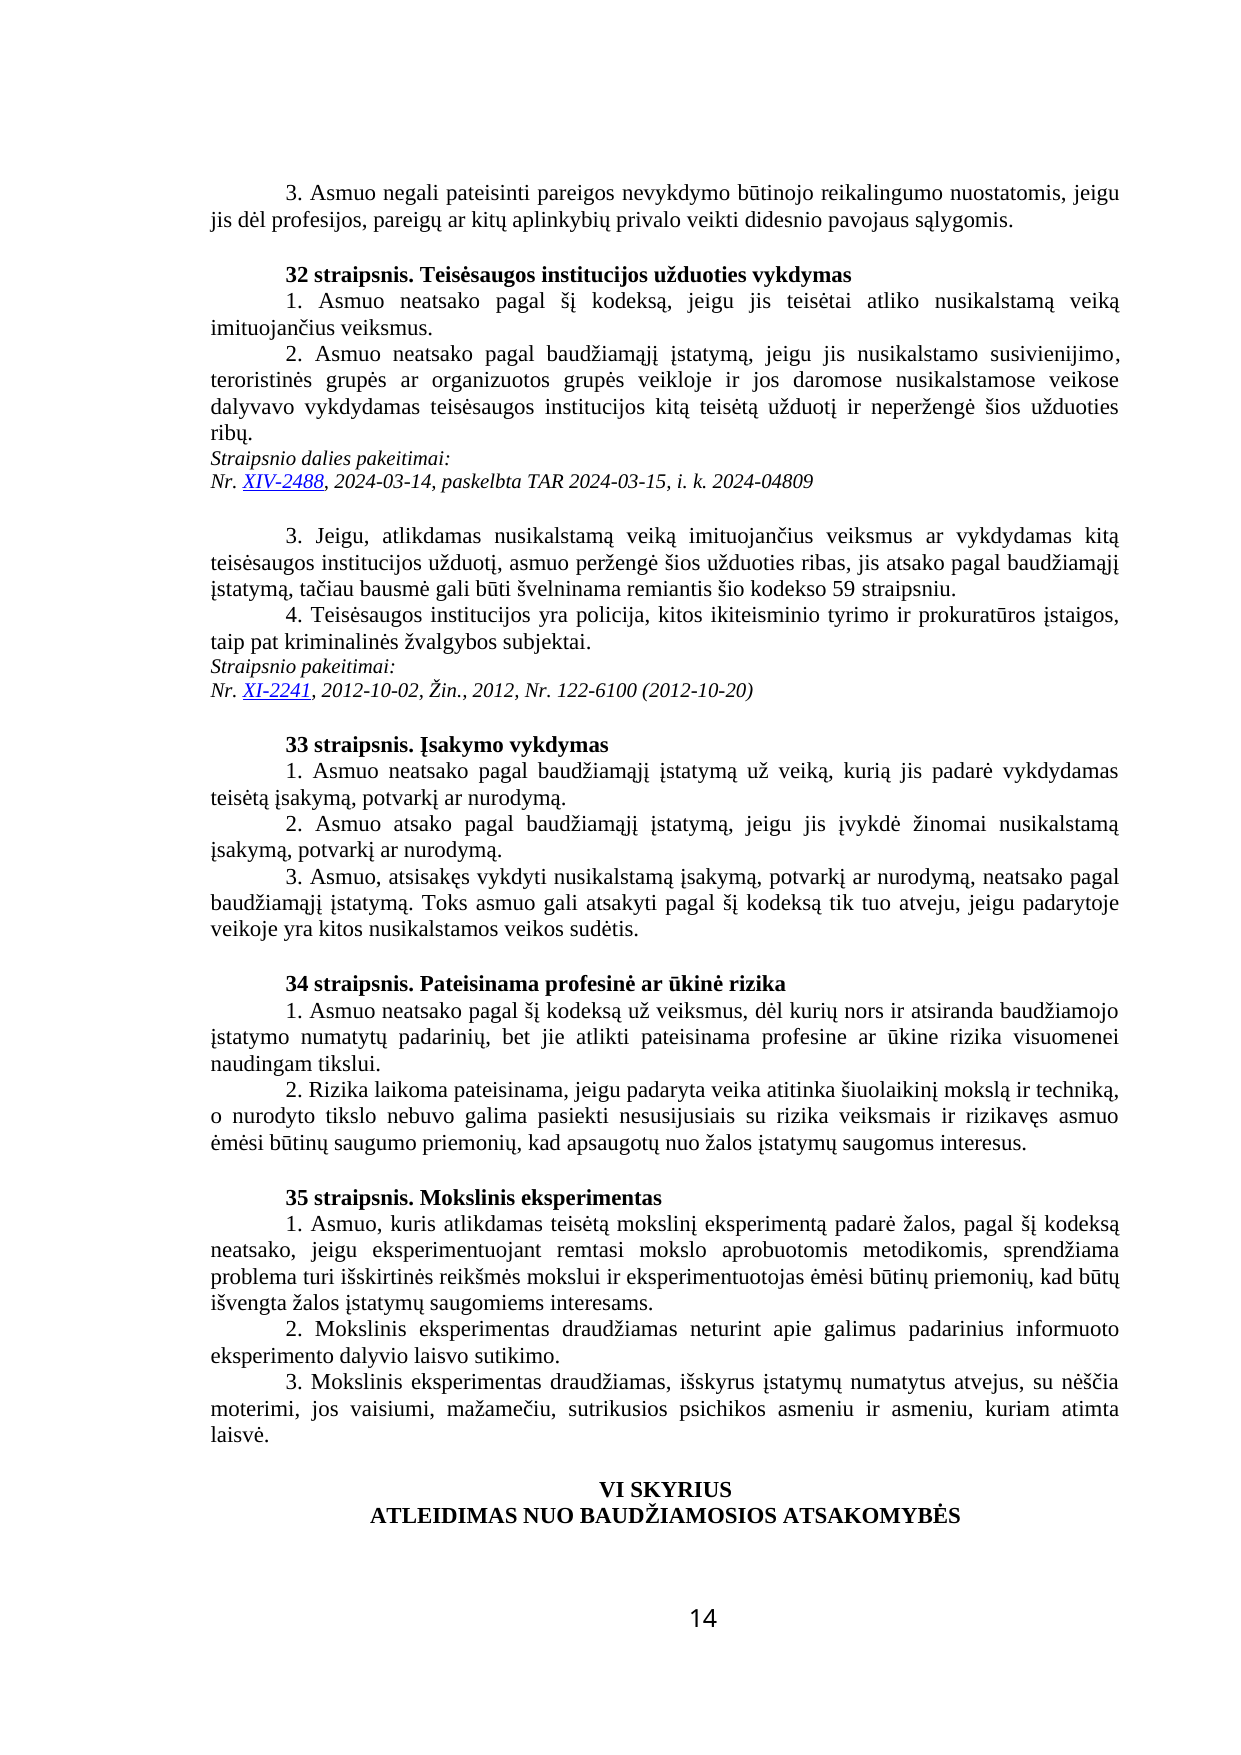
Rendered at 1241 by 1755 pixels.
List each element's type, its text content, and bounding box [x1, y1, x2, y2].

text Nr. XI-2241, 2012-10-02, Žin., 2012, Nr. 122-6100 (2012-10-20) [210, 678, 1120, 702]
text 2. Rizika laikoma pateisinama, jeigu padaryta veika atitinka šiuolaikinį mokslą ir techniką, o nurodyto tikslo nebuvo galima pasiekti nesusijusiais su rizika veiksmais ir rizikavęs asmuo ėmėsi būtinų saugumo priemonių, kad apsaugotų nuo žalos įstatymų saugomus interesus. [210, 1076, 1120, 1155]
text 2. Asmuo atsako pagal baudžiamąjį įstatymą, jeigu jis įvykdė žinomai nusikalstamą įsakymą, potvarkį ar nurodymą. [210, 810, 1120, 863]
text Straipsnio pakeitimai: [210, 654, 1120, 678]
text 1. Asmuo, kuris atlikdamas teisėtą mokslinį eksperimentą padarė žalos, pagal šį kodeksą neatsako, jeigu eksperimentuojant remtasi mokslo aprobuotomis metodikomis, sprendžiama problema turi išskirtinės reikšmės mokslui ir eksperimentuotojas ėmėsi būtinų priemonių, kad būtų išvengta žalos įstatymų saugomiems interesams. [210, 1210, 1120, 1316]
text 33 straipsnis. Įsakymo vykdymas [210, 731, 1120, 757]
text 1. Asmuo neatsako pagal šį kodeksą už veiksmus, dėl kurių nors ir atsiranda baudžiamojo įstatymo numatytų padarinių, bet jie atlikti pateisinama profesine ar ūkine rizika visuomenei naudingam tikslui. [210, 997, 1120, 1076]
text 32 straipsnis. Teisėsaugos institucijos užduoties vykdymas [210, 261, 1120, 287]
text 1. Asmuo neatsako pagal baudžiamąjį įstatymą už veiką, kurią jis padarė vykdydamas teisėtą įsakymą, potvarkį ar nurodymą. [210, 757, 1120, 810]
text 3. Jeigu, atlikdamas nusikalstamą veiką imituojančius veiksmus ar vykdydamas kitą teisėsaugos institucijos užduotį, asmuo peržengė šios užduoties ribas, jis atsako pagal baudžiamąjį įstatymą, tačiau bausmė gali būti švelninama remiantis šio kodekso 59 straipsniu. [210, 522, 1120, 601]
text VI SKYRIUS [210, 1476, 1120, 1502]
text 35 straipsnis. Mokslinis eksperimentas [210, 1184, 1120, 1210]
text 2. Asmuo neatsako pagal baudžiamąjį įstatymą, jeigu jis nusikalstamo susivienijimo, teroristinės grupės ar organizuotos grupės veikloje ir jos daromose nusikalstamose veikose dalyvavo vykdydamas teisėsaugos institucijos kitą teisėtą užduotį ir neperžengė šios užduoties ribų. [210, 340, 1120, 445]
text 4. Teisėsaugos institucijos yra policija, kitos ikiteisminio tyrimo ir prokuratūros įstaigos, taip pat kriminalinės žvalgybos subjektai. [210, 601, 1120, 654]
text 1. Asmuo neatsako pagal šį kodeksą, jeigu jis teisėtai atliko nusikalstamą veiką imituojančius veiksmus. [210, 287, 1120, 340]
text ATLEIDIMAS NUO BAUDŽIAMOSIOS ATSAKOMYBĖS [210, 1502, 1120, 1529]
text Nr. XIV-2488, 2024-03-14, paskelbta TAR 2024-03-15, i. k. 2024-04809 [210, 469, 1120, 493]
text 2. Mokslinis eksperimentas draudžiamas neturint apie galimus padarinius informuoto eksperimento dalyvio laisvo sutikimo. [210, 1316, 1120, 1368]
text 3. Asmuo, atsisakęs vykdyti nusikalstamą įsakymą, potvarkį ar nurodymą, neatsako pagal baudžiamąjį įstatymą. Toks asmuo gali atsakyti pagal šį kodeksą tik tuo atveju, jeigu padarytoje veikoje yra kitos nusikalstamos veikos sudėtis. [210, 863, 1120, 942]
text 34 straipsnis. Pateisinama profesinė ar ūkinė rizika [210, 971, 1120, 997]
text 3. Mokslinis eksperimentas draudžiamas, išskyrus įstatymų numatytus atvejus, su nėščia moterimi, jos vaisiumi, mažamečiu, sutrikusios psichikos asmeniu ir asmeniu, kuriam atimta laisvė. [210, 1368, 1120, 1447]
text 3. Asmuo negali pateisinti pareigos nevykdymo būtinojo reikalingumo nuostatomis, jeigu jis dėl profesijos, pareigų ar kitų aplinkybių privalo veikti didesnio pavojaus sąlygomis. [210, 179, 1120, 232]
text Straipsnio dalies pakeitimai: [210, 445, 1120, 469]
